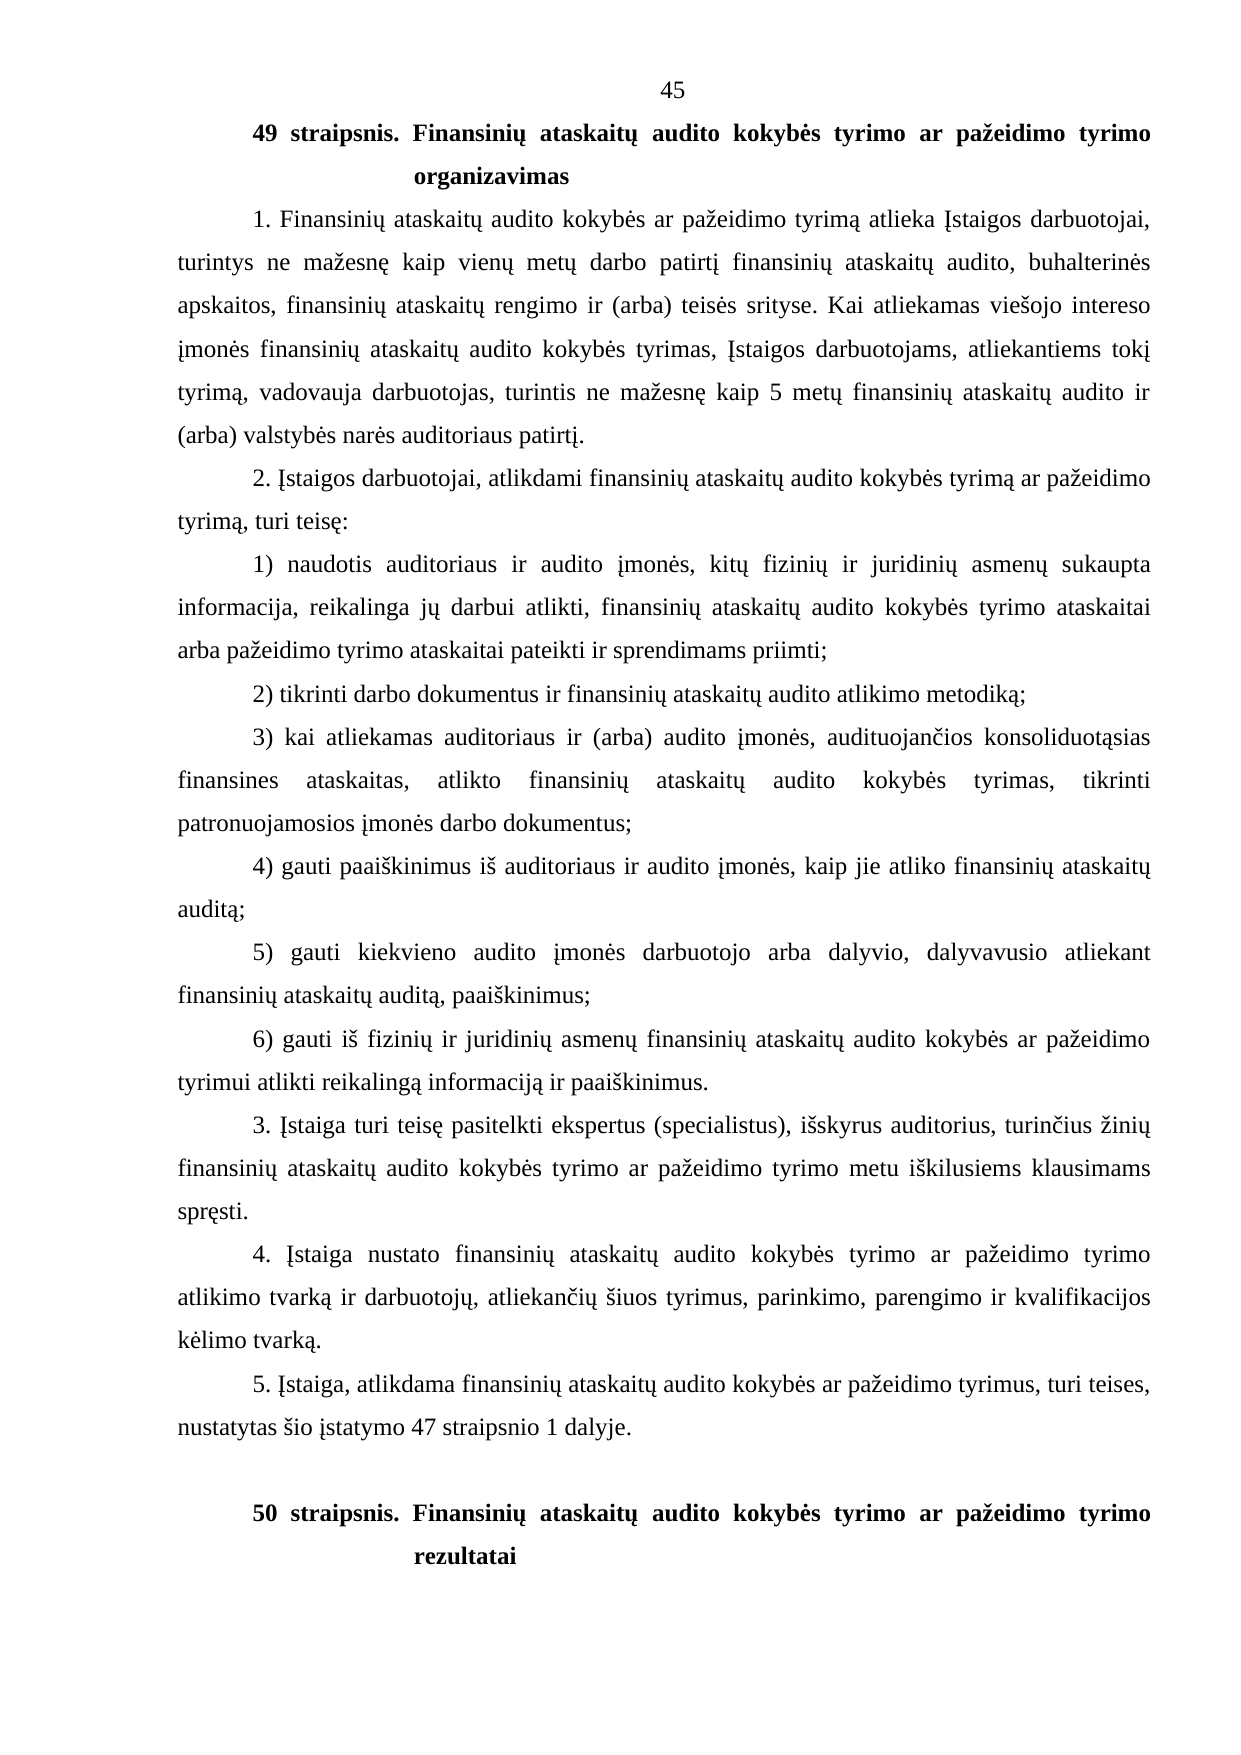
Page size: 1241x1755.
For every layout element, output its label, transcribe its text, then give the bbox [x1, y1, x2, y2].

text 5) gauti kiekvieno audito įmonės darbuotojo arba dalyvio, dalyvavusio atliekant finansinių ataskaitų auditą, paaiškinimus; [177, 937, 1152, 1009]
text 5. Įstaiga, atlikdama finansinių ataskaitų audito kokybės ar pažeidimo tyrimus, turi teises, nustatytas šio įstatymo 47 straipsnio 1 dalyje. [177, 1369, 1152, 1441]
text 50 straipsnis. Finansinių ataskaitų audito kokybės tyrimo ar pažeidimo tyrimo rezultatai [252, 1498, 1152, 1570]
text 3. Įstaiga turi teisę pasitelkti ekspertus (specialistus), išskyrus auditorius, turinčius žinių finansinių ataskaitų audito kokybės tyrimo ar pažeidimo tyrimo metu iškilusiems klausimams spręsti. [177, 1110, 1152, 1225]
text 3) kai atliekamas auditoriaus ir (arba) audito įmonės, audituojančios konsoliduotąsias finansines ataskaitas, atlikto finansinių ataskaitų audito kokybės tyrimas, tikrinti patronuojamosios įmonės darbo dokumentus; [177, 722, 1152, 837]
text 2) tikrinti darbo dokumentus ir finansinių ataskaitų audito atlikimo metodiką; [177, 679, 1152, 707]
text 1. Finansinių ataskaitų audito kokybės ar pažeidimo tyrimą atlieka Įstaigos darbuotojai, turintys ne mažesnę kaip vienų metų darbo patirtį finansinių ataskaitų audito, buhalterinės apskaitos, finansinių ataskaitų rengimo ir (arba) teisės srityse. Kai atliekamas viešojo intereso įmonės finansinių ataskaitų audito kokybės tyrimas, Įstaigos darbuotojams, atliekantiems tokį tyrimą, vadovauja darbuotojas, turintis ne mažesnę kaip 5 metų finansinių ataskaitų audito ir (arba) valstybės narės auditoriaus patirtį. [177, 204, 1152, 449]
text 4) gauti paaiškinimus iš auditoriaus ir audito įmonės, kaip jie atliko finansinių ataskaitų auditą; [177, 851, 1152, 923]
text 4. Įstaiga nustato finansinių ataskaitų audito kokybės tyrimo ar pažeidimo tyrimo atlikimo tvarką ir darbuotojų, atliekančių šiuos tyrimus, parinkimo, parengimo ir kvalifikacijos kėlimo tvarką. [177, 1239, 1152, 1354]
text 6) gauti iš fizinių ir juridinių asmenų finansinių ataskaitų audito kokybės ar pažeidimo tyrimui atlikti reikalingą informaciją ir paaiškinimus. [177, 1024, 1152, 1096]
text 2. Įstaigos darbuotojai, atlikdami finansinių ataskaitų audito kokybės tyrimą ar pažeidimo tyrimą, turi teisę: [177, 463, 1152, 535]
text 49 straipsnis. Finansinių ataskaitų audito kokybės tyrimo ar pažeidimo tyrimo organizavimas [252, 118, 1152, 190]
text 1) naudotis auditoriaus ir audito įmonės, kitų fizinių ir juridinių asmenų sukaupta informacija, reikalinga jų darbui atlikti, finansinių ataskaitų audito kokybės tyrimo ataskaitai arba pažeidimo tyrimo ataskaitai pateikti ir sprendimams priimti; [177, 549, 1152, 664]
